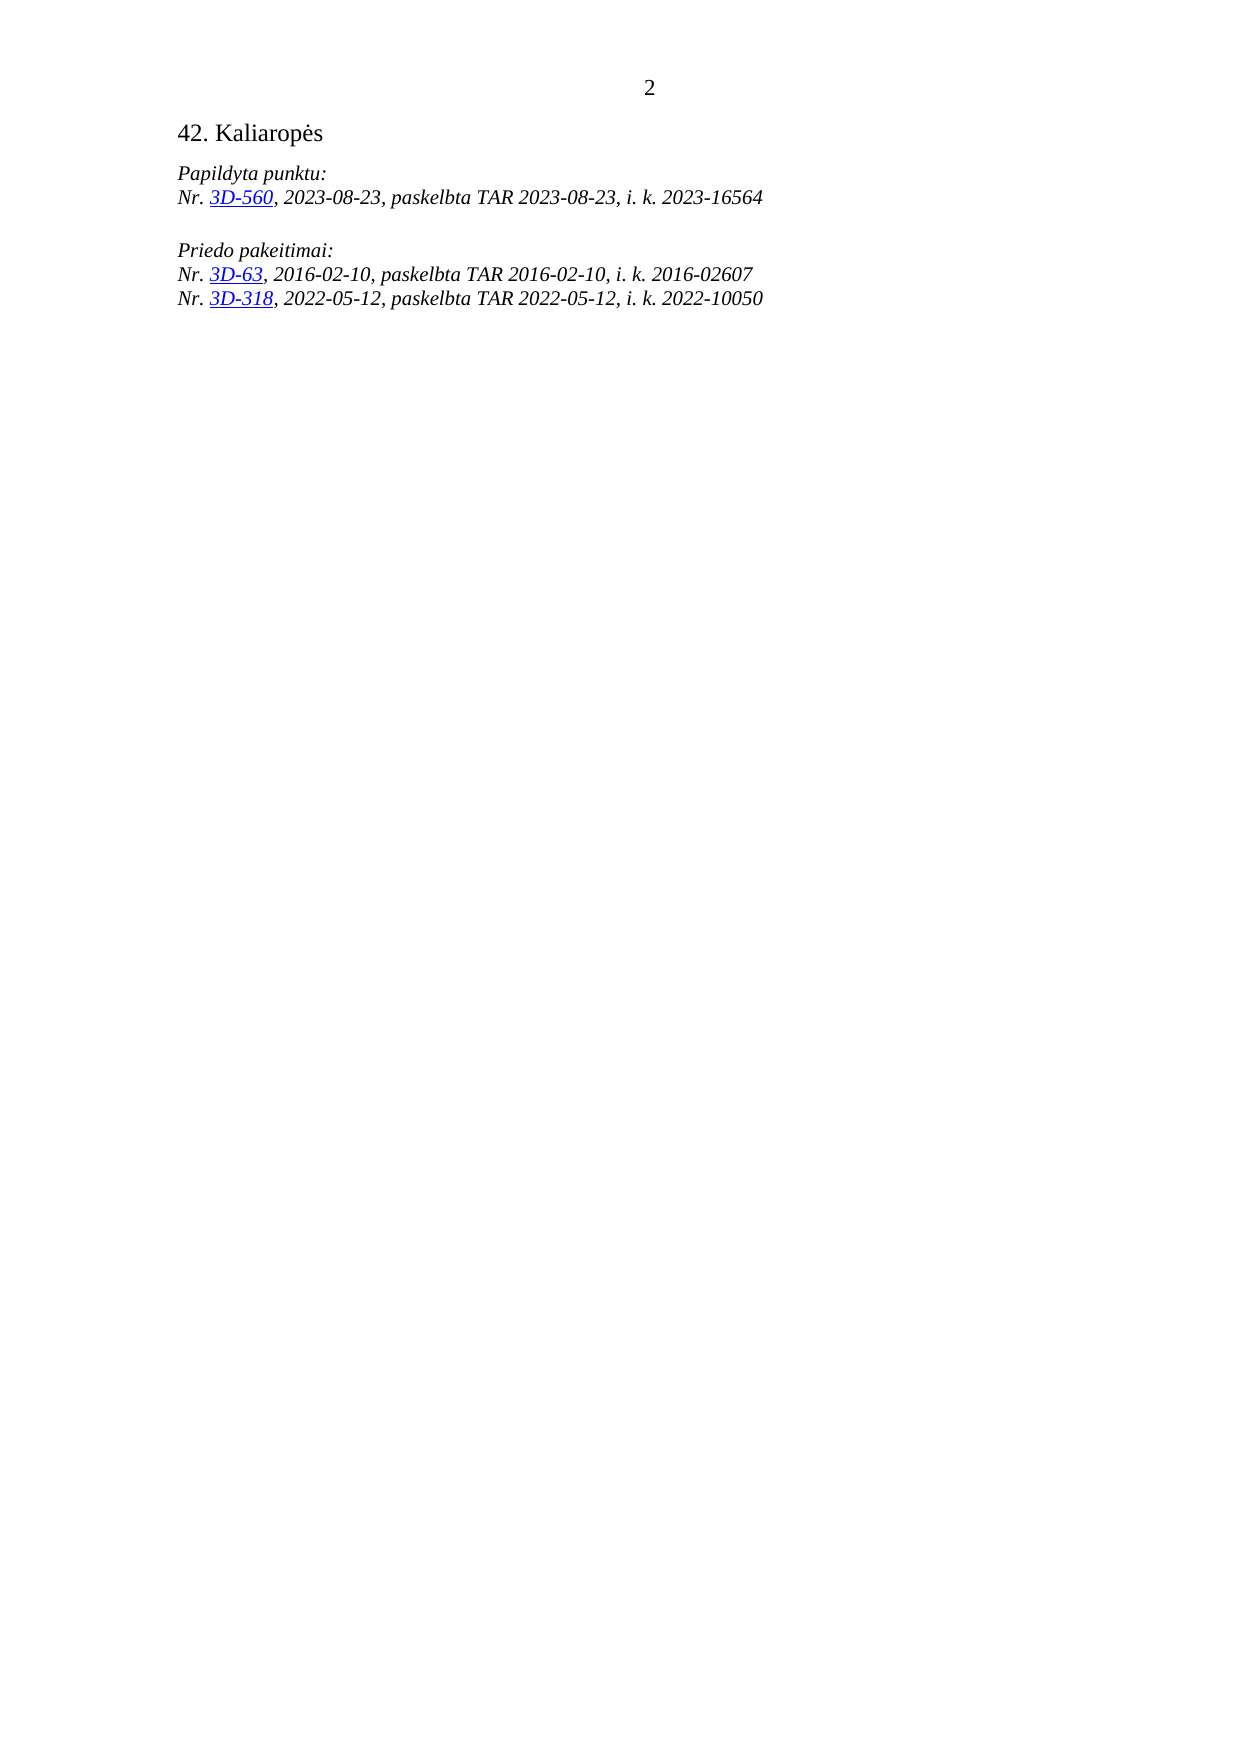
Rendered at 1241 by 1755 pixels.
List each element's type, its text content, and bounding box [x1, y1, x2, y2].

text 42. Kaliaropės [177, 118, 1122, 147]
text Priedo pakeitimai: [177, 238, 1122, 262]
text Nr. 3D-318, 2022-05-12, paskelbta TAR 2022-05-12, i. k. 2022-10050 [177, 286, 1122, 310]
text Nr. 3D-560, 2023-08-23, paskelbta TAR 2023-08-23, i. k. 2023-16564 [177, 185, 1122, 209]
text Nr. 3D-63, 2016-02-10, paskelbta TAR 2016-02-10, i. k. 2016-02607 [177, 262, 1122, 286]
text Papildyta punktu: [177, 161, 1122, 185]
